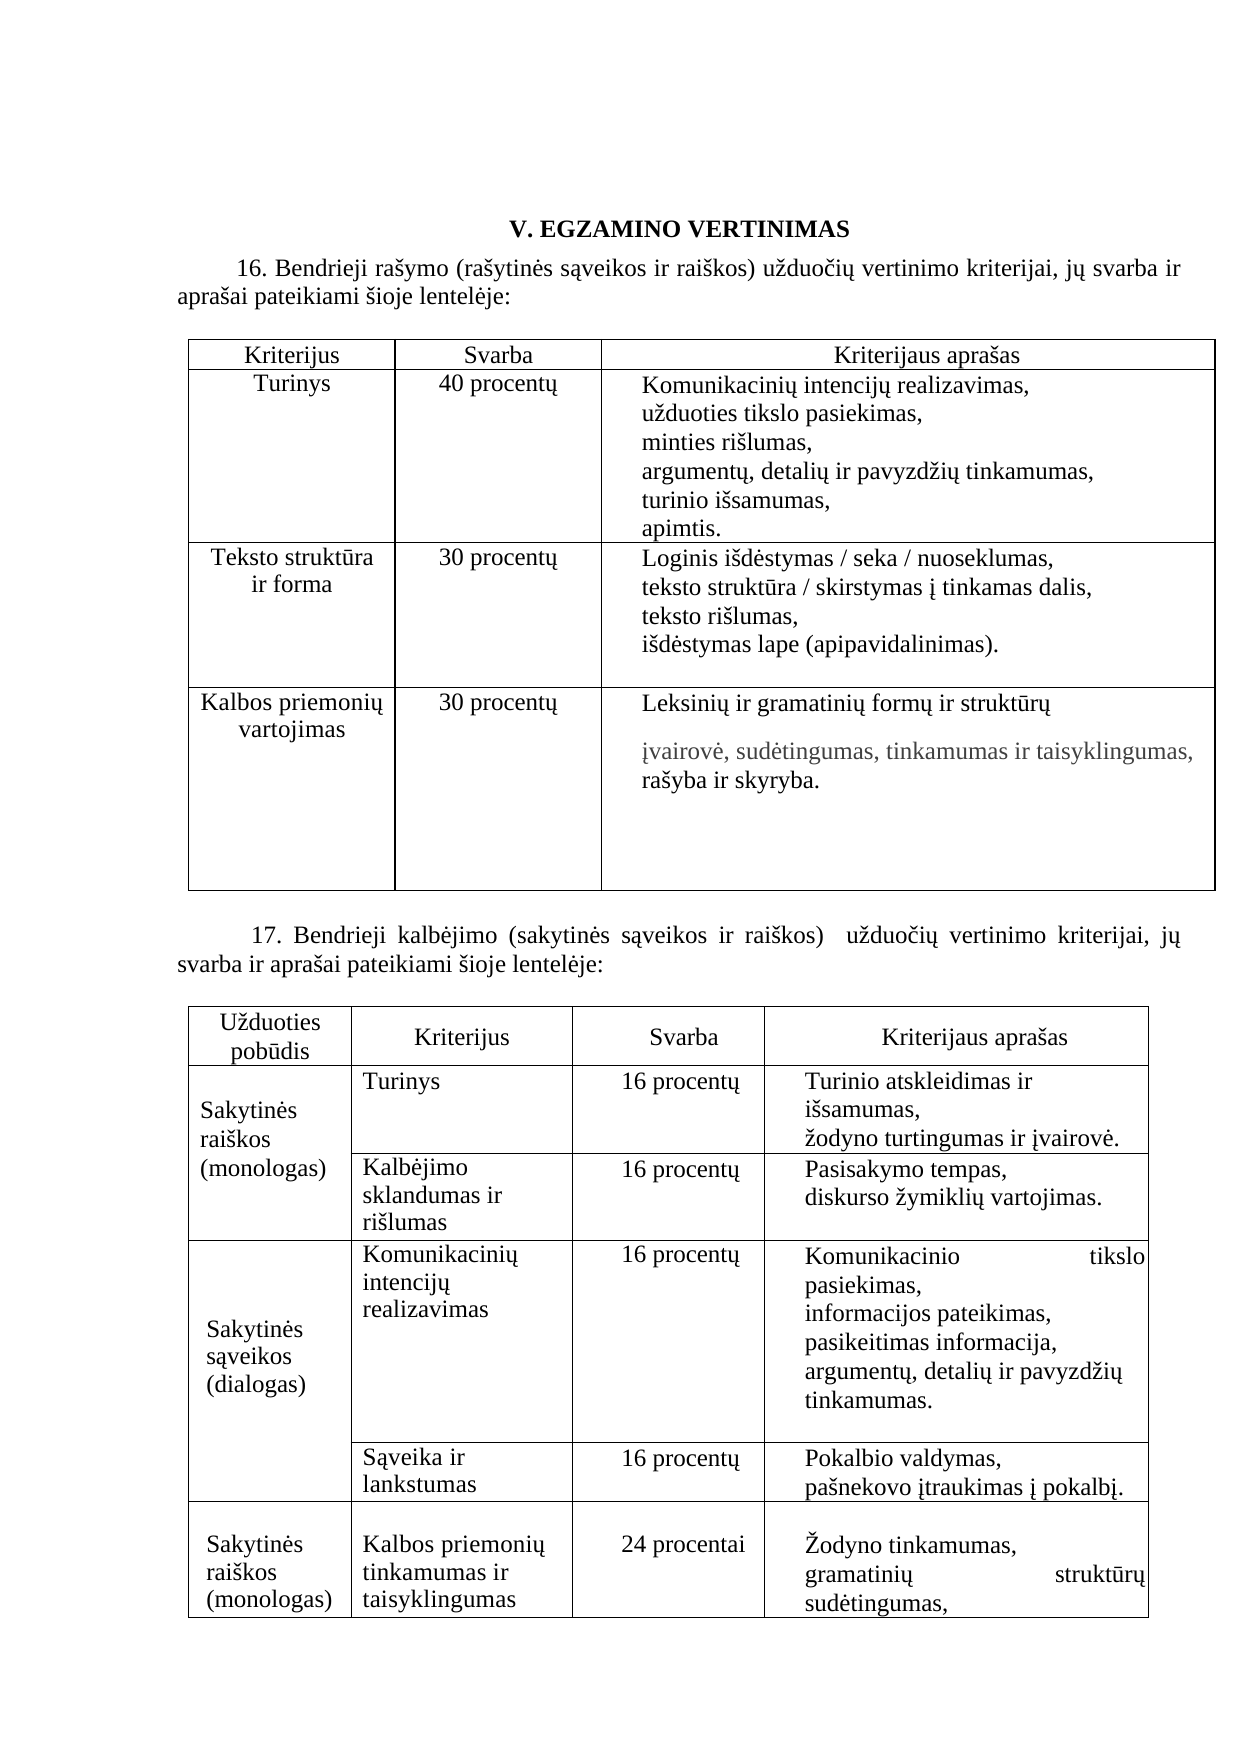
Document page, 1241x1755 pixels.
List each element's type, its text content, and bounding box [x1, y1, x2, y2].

table_cell Komunikacinio tikslo pasiekimas, informacijos pateikimas, pasikeitimas informacija, argumentų, detalių ir pavyzdžių tinkamumas. [765, 1241, 1148, 1442]
table_header Kriterijus [352, 1007, 572, 1065]
table_cell Komunikacinių intencijų realizavimas, užduoties tikslo pasiekimas, minties rišlumas, argumentų, detalių ir pavyzdžių tinkamumas, turinio išsamumas, apimtis. [602, 370, 1214, 542]
table_cell Pasisakymo tempas, diskurso žymiklių vartojimas. [765, 1154, 1148, 1240]
table_cell 24 procentai [573, 1502, 764, 1617]
table_cell Turinys [189, 370, 394, 542]
table_cell 16 procentų [573, 1154, 764, 1240]
table_cell 16 procentų [573, 1443, 764, 1501]
table_cell Turinio atskleidimas ir išsamumas, žodyno turtingumas ir įvairovė. [765, 1066, 1148, 1153]
table_cell Kalbėjimo sklandumas ir rišlumas [352, 1154, 572, 1240]
table_header Svarba [573, 1007, 764, 1065]
table_cell 30 procentų [396, 543, 601, 687]
table_cell Kalbos priemonių vartojimas [189, 688, 394, 890]
table_cell Turinys [352, 1066, 572, 1153]
table_cell 30 procentų [396, 688, 601, 890]
table_cell Komunikacinių intencijų realizavimas [352, 1241, 572, 1442]
table_cell Sakytinės sąveikos (dialogas) [189, 1241, 351, 1501]
table_cell Kalbos priemonių tinkamumas ir taisyklingumas [352, 1502, 572, 1617]
table_header Kriterijaus aprašas [602, 340, 1214, 369]
table_header Užduoties pobūdis [189, 1007, 351, 1065]
table_cell Leksinių ir gramatinių formų ir struktūrų įvairovė, sudėtingumas, tinkamumas ir taisyklingumas, rašyba ir skyryba. [602, 688, 1214, 890]
table_cell Loginis išdėstymas / seka / nuoseklumas, teksto struktūra / skirstymas į tinkamas dalis, teksto rišlumas, išdėstymas lape (apipavidalinimas). [602, 543, 1214, 687]
table_cell Žodyno tinkamumas, gramatinių struktūrų sudėtingumas, [765, 1502, 1148, 1617]
text V. EGZAMINO VERTINIMAS [177, 214, 1182, 243]
table_cell 16 procentų [573, 1066, 764, 1153]
table_cell Sakytinės raiškos (monologas) [189, 1502, 351, 1617]
table_header Kriterijaus aprašas [765, 1007, 1148, 1065]
table_cell Sąveika ir lankstumas [352, 1443, 572, 1501]
table_cell Pokalbio valdymas, pašnekovo įtraukimas į pokalbį. [765, 1443, 1148, 1501]
table_cell Teksto struktūra ir forma [189, 543, 394, 687]
table_cell 40 procentų [396, 370, 601, 542]
table_header Kriterijus [189, 340, 394, 369]
table_cell Sakytinės raiškos (monologas) [189, 1066, 351, 1240]
table_cell 16 procentų [573, 1241, 764, 1442]
table_header Svarba [396, 340, 601, 369]
text 17. Bendrieji kalbėjimo (sakytinės sąveikos ir raiškos) užduočių vertinimo kriterijai, jų svarba ir aprašai pateikiami šioje lentelėje: [177, 920, 1182, 977]
text 16. Bendrieji rašymo (rašytinės sąveikos ir raiškos) užduočių vertinimo kriterijai, jų svarba ir aprašai pateikiami šioje lentelėje: [177, 253, 1182, 310]
